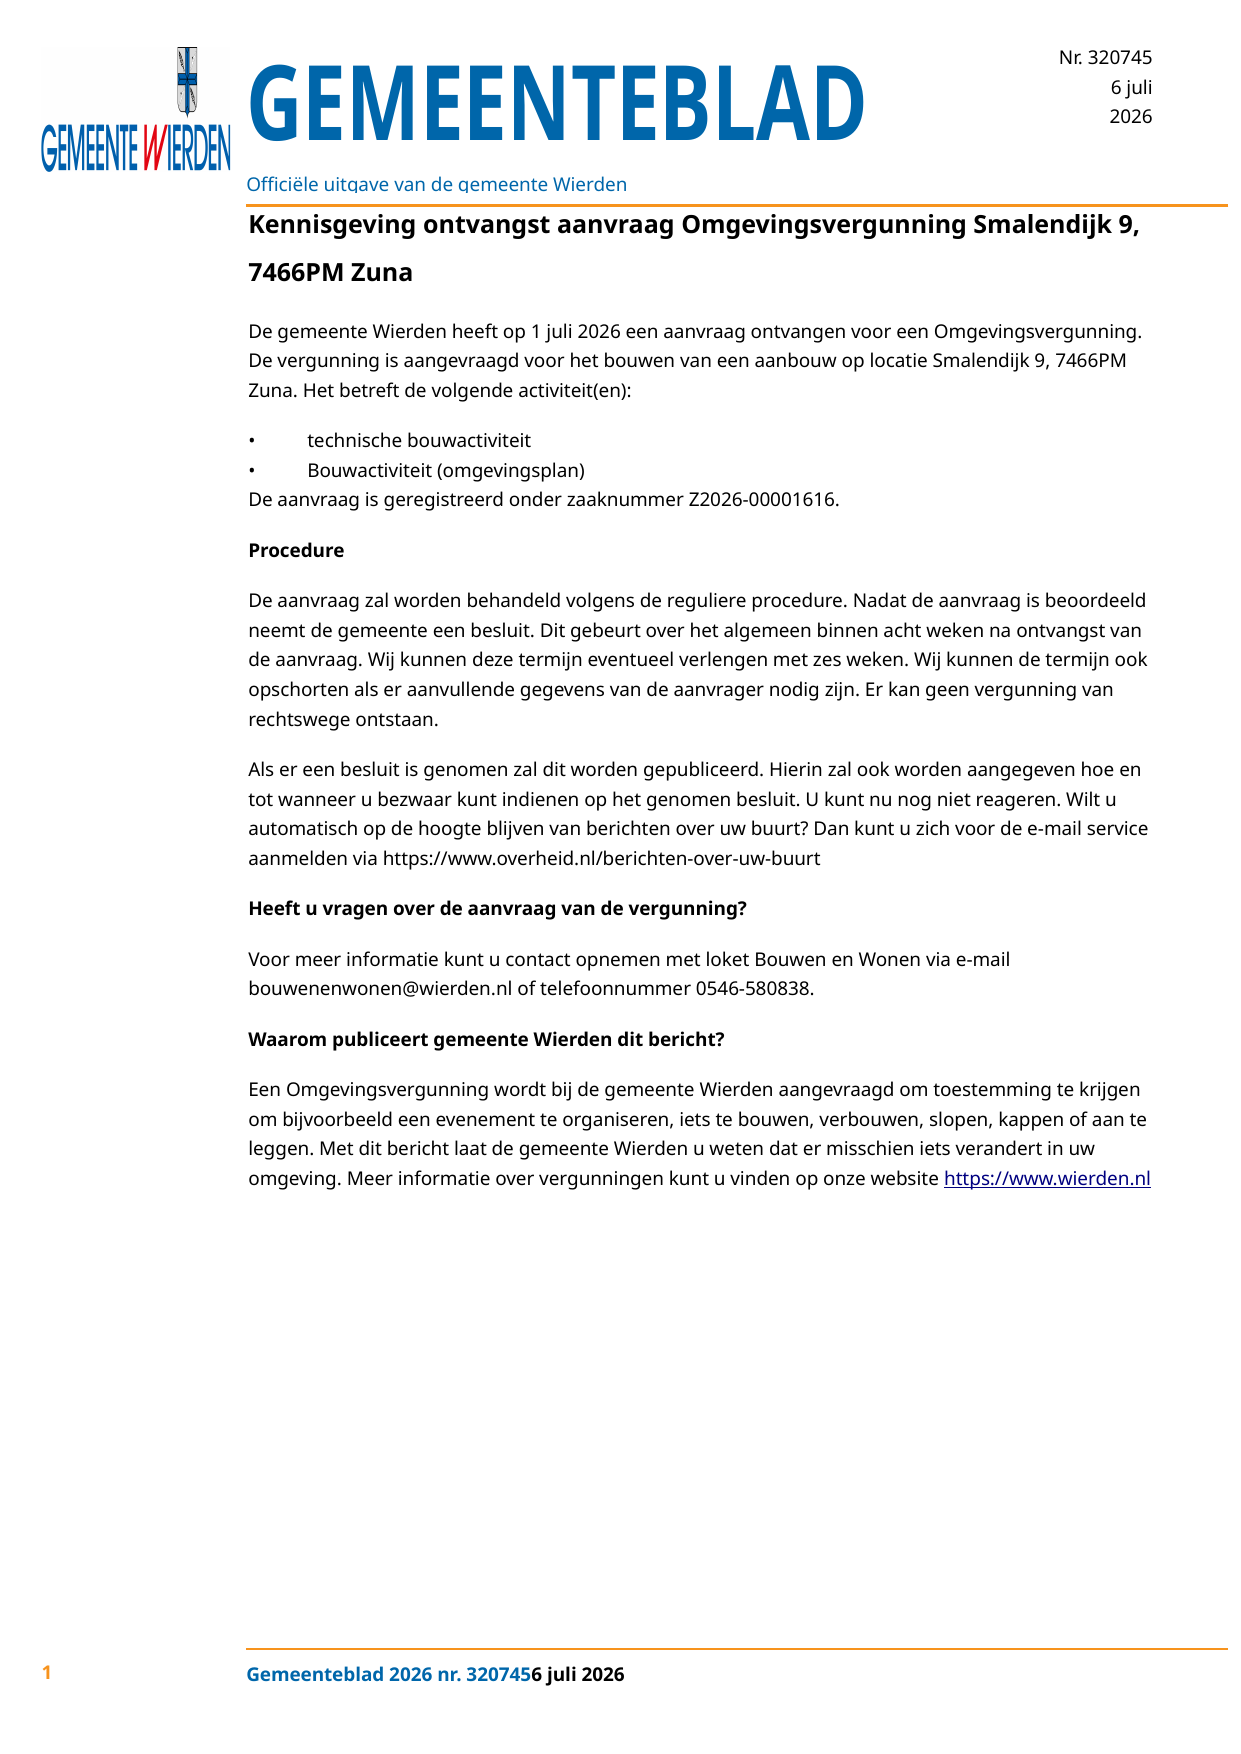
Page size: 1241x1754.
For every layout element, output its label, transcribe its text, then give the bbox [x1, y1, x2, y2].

list technische bouwactiviteit [248, 427, 1152, 453]
text Waarom publiceert gemeente Wierden dit bericht? [248, 1026, 1152, 1052]
picture [41, 47, 231, 172]
text De aanvraag is geregistreerd onder zaaknummer Z2026-00001616. [248, 487, 1152, 512]
text De aanvraag zal worden behandeld volgens de reguliere procedure. Nadat de aanvraag is beoordeeld neemt de gemeente een besluit. Dit gebeurt over het algemeen binnen acht weken na ontvangst van de aanvraag. Wij kunnen deze termijn eventueel verlengen met zes weken. Wij kunnen de termijn ook opschorten als er aanvullende gegevens van de aanvrager nodig zijn. Er kan geen vergunning van rechtswege ontstaan. [248, 587, 1152, 732]
text Procedure [248, 537, 1152, 563]
text Voor meer informatie kunt u contact opnemen met loket Bouwen en Wonen via e-mail bouwenenwonen@wierden.nl of telefoonnummer 0546-580838. [248, 946, 1152, 1001]
text Kennisgeving ontvangst aanvraag Omgevingsvergunning Smalendijk 9, 7466PM Zuna [248, 207, 1152, 288]
text Heeft u vragen over de aanvraag van de vergunning? [248, 895, 1152, 921]
text Als er een besluit is genomen zal dit worden gepubliceerd. Hierin zal ook worden aangegeven hoe en tot wanneer u bezwaar kunt indienen op het genomen besluit. U kunt nu nog niet reageren. Wilt u automatisch op de hoogte blijven van berichten over uw buurt? Dan kunt u zich voor de e-mail service aanmelden via https://www.overheid.nl/berichten-over-uw-buurt [248, 756, 1152, 871]
text Een Omgevingsvergunning wordt bij de gemeente Wierden aangevraagd om toestemming te krijgen om bijvoorbeeld een evenement te organiseren, iets te bouwen, verbouwen, slopen, kappen of aan te leggen. Met dit bericht laat de gemeente Wierden u weten dat er misschien iets verandert in uw omgeving. Meer informatie over vergunningen kunt u vinden op onze website https://www.wierden.nl [248, 1076, 1152, 1191]
text De gemeente Wierden heeft op 1 juli 2026 een aanvraag ontvangen voor een Omgevingsvergunning. De vergunning is aangevraagd voor het bouwen van een aanbouw op locatie Smalendijk 9, 7466PM Zuna. Het betreft de volgende activiteit(en): [248, 318, 1152, 403]
list Bouwactiviteit (omgevingsplan) [248, 457, 1152, 483]
